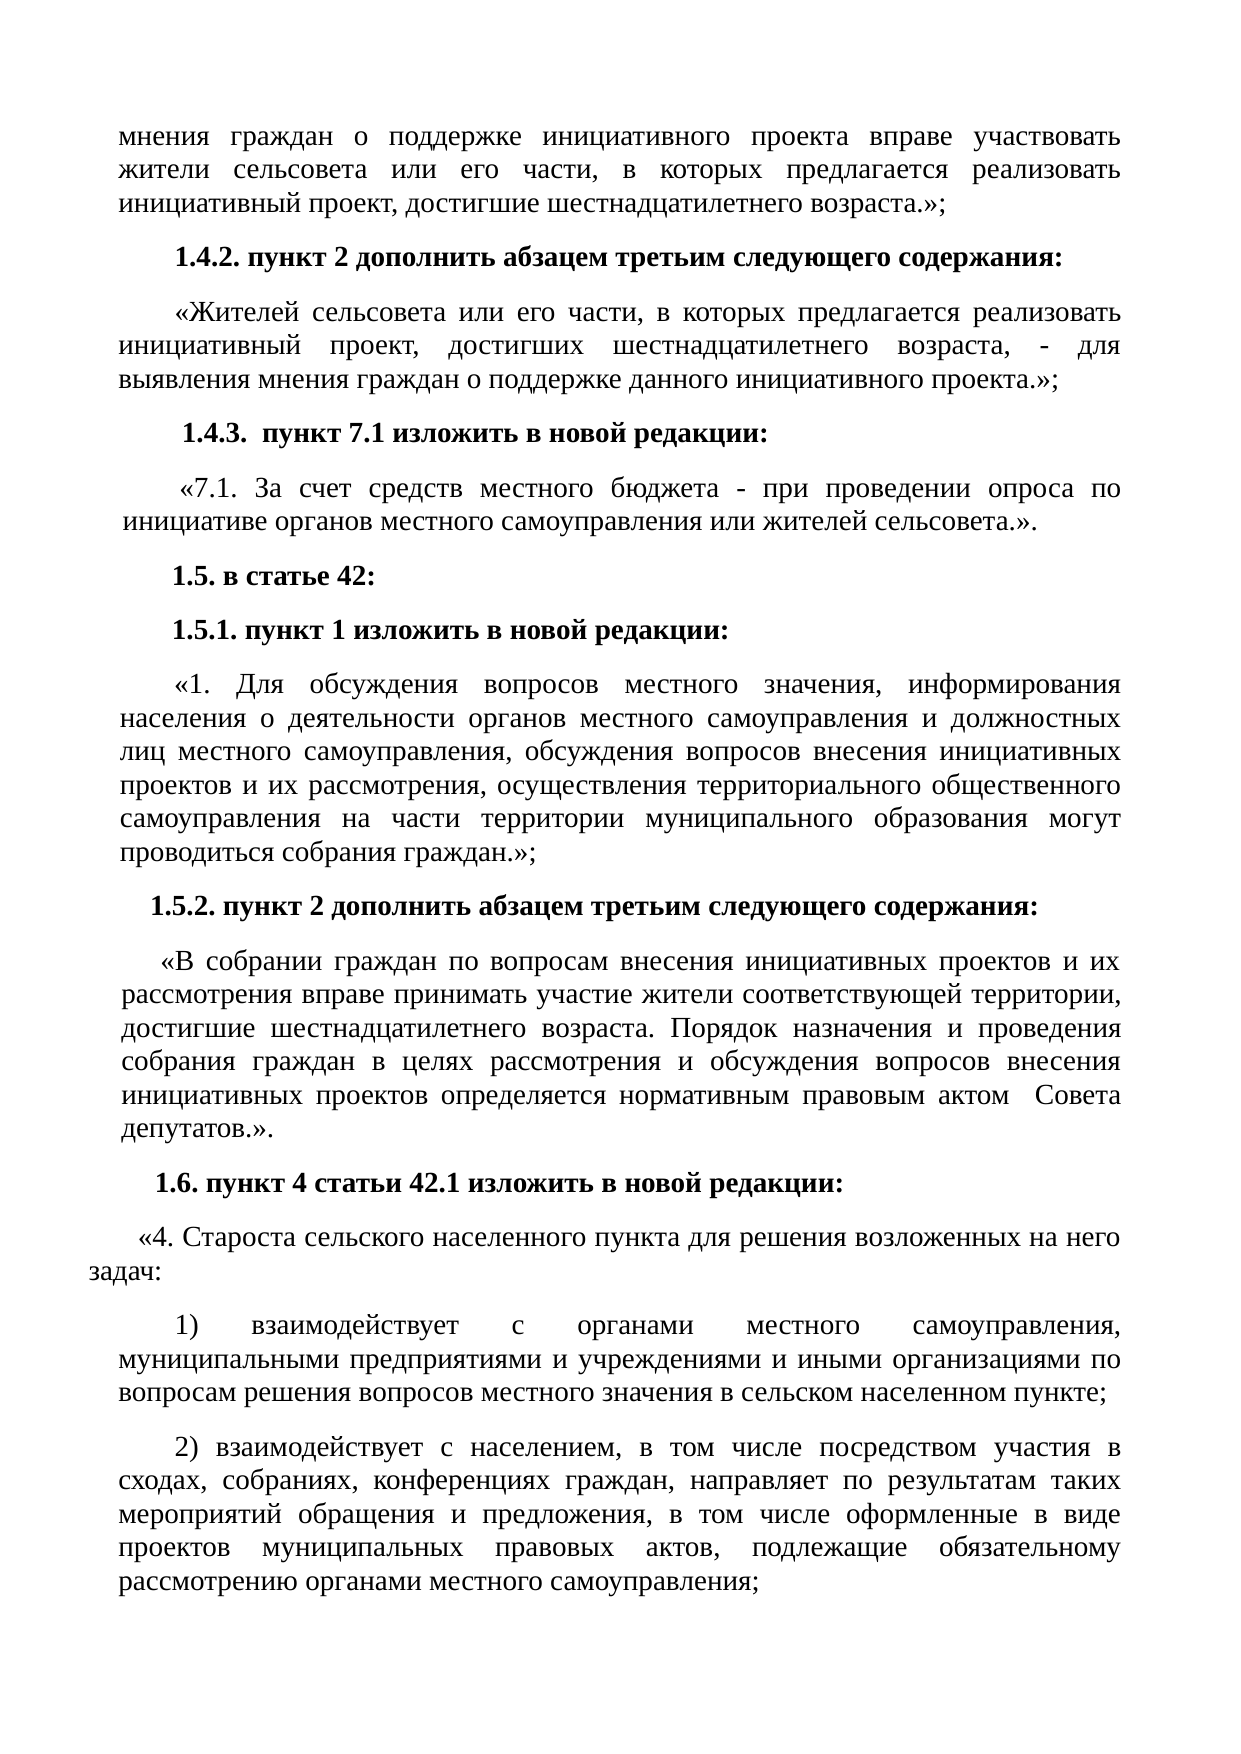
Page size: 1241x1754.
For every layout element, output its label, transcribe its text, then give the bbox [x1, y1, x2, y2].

text «Жителей сельсовета или его части, в которых предлагается реализовать инициативный проект, достигших шестнадцатилетнего возраста, - для выявления мнения граждан о поддержке данного инициативного проекта.»; [118, 294, 1122, 394]
text 2) взаимодействует с населением, в том числе посредством участия в сходах, собраниях, конференциях граждан, направляет по результатам таких мероприятий обращения и предложения, в том числе оформленные в виде проектов муниципальных правовых актов, подлежащие обязательному рассмотрению органами местного самоуправления; [118, 1429, 1122, 1596]
text «В собрании граждан по вопросам внесения инициативных проектов и их рассмотрения вправе принимать участие жители соответствующей территории, достигшие шестнадцатилетнего возраста. Порядок назначения и проведения собрания граждан в целях рассмотрения и обсуждения вопросов внесения инициативных проектов определяется нормативным правовым актом Совета депутатов.». [114, 943, 1122, 1144]
text 1.6. пункт 4 статьи 42.1 изложить в новой редакции: [118, 1165, 1122, 1198]
text 1.4.3. пункт 7.1 изложить в новой редакции: [118, 415, 1122, 449]
text 1) взаимодействует с органами местного самоуправления, муниципальными предприятиями и учреждениями и иными организациями по вопросам решения вопросов местного значения в сельском населенном пункте; [118, 1307, 1122, 1408]
text 1.4.2. пункт 2 дополнить абзацем третьим следующего содержания: [118, 239, 1122, 273]
text 1.5. в статье 42: [84, 558, 1122, 591]
text 1.5.1. пункт 1 изложить в новой редакции: [84, 612, 1122, 646]
text мнения граждан о поддержке инициативного проекта вправе участвовать жители сельсовета или его части, в которых предлагается реализовать инициативный проект, достигшие шестнадцатилетнего возраста.»; [118, 118, 1122, 219]
text «4. Староста сельского населенного пункта для решения возложенных на него задач: [88, 1219, 1122, 1286]
text «7.1. За счет средств местного бюджета - при проведении опроса по инициативе органов местного самоуправления или жителей сельсовета.». [122, 470, 1122, 537]
text 1.5.2. пункт 2 дополнить абзацем третьим следующего содержания: [84, 888, 1122, 922]
text «1. Для обсуждения вопросов местного значения, информирования населения о деятельности органов местного самоуправления и должностных лиц местного самоуправления, обсуждения вопросов внесения инициативных проектов и их рассмотрения, осуществления территориального общественного самоуправления на части территории муниципального образования могут проводиться собрания граждан.»; [119, 666, 1122, 868]
